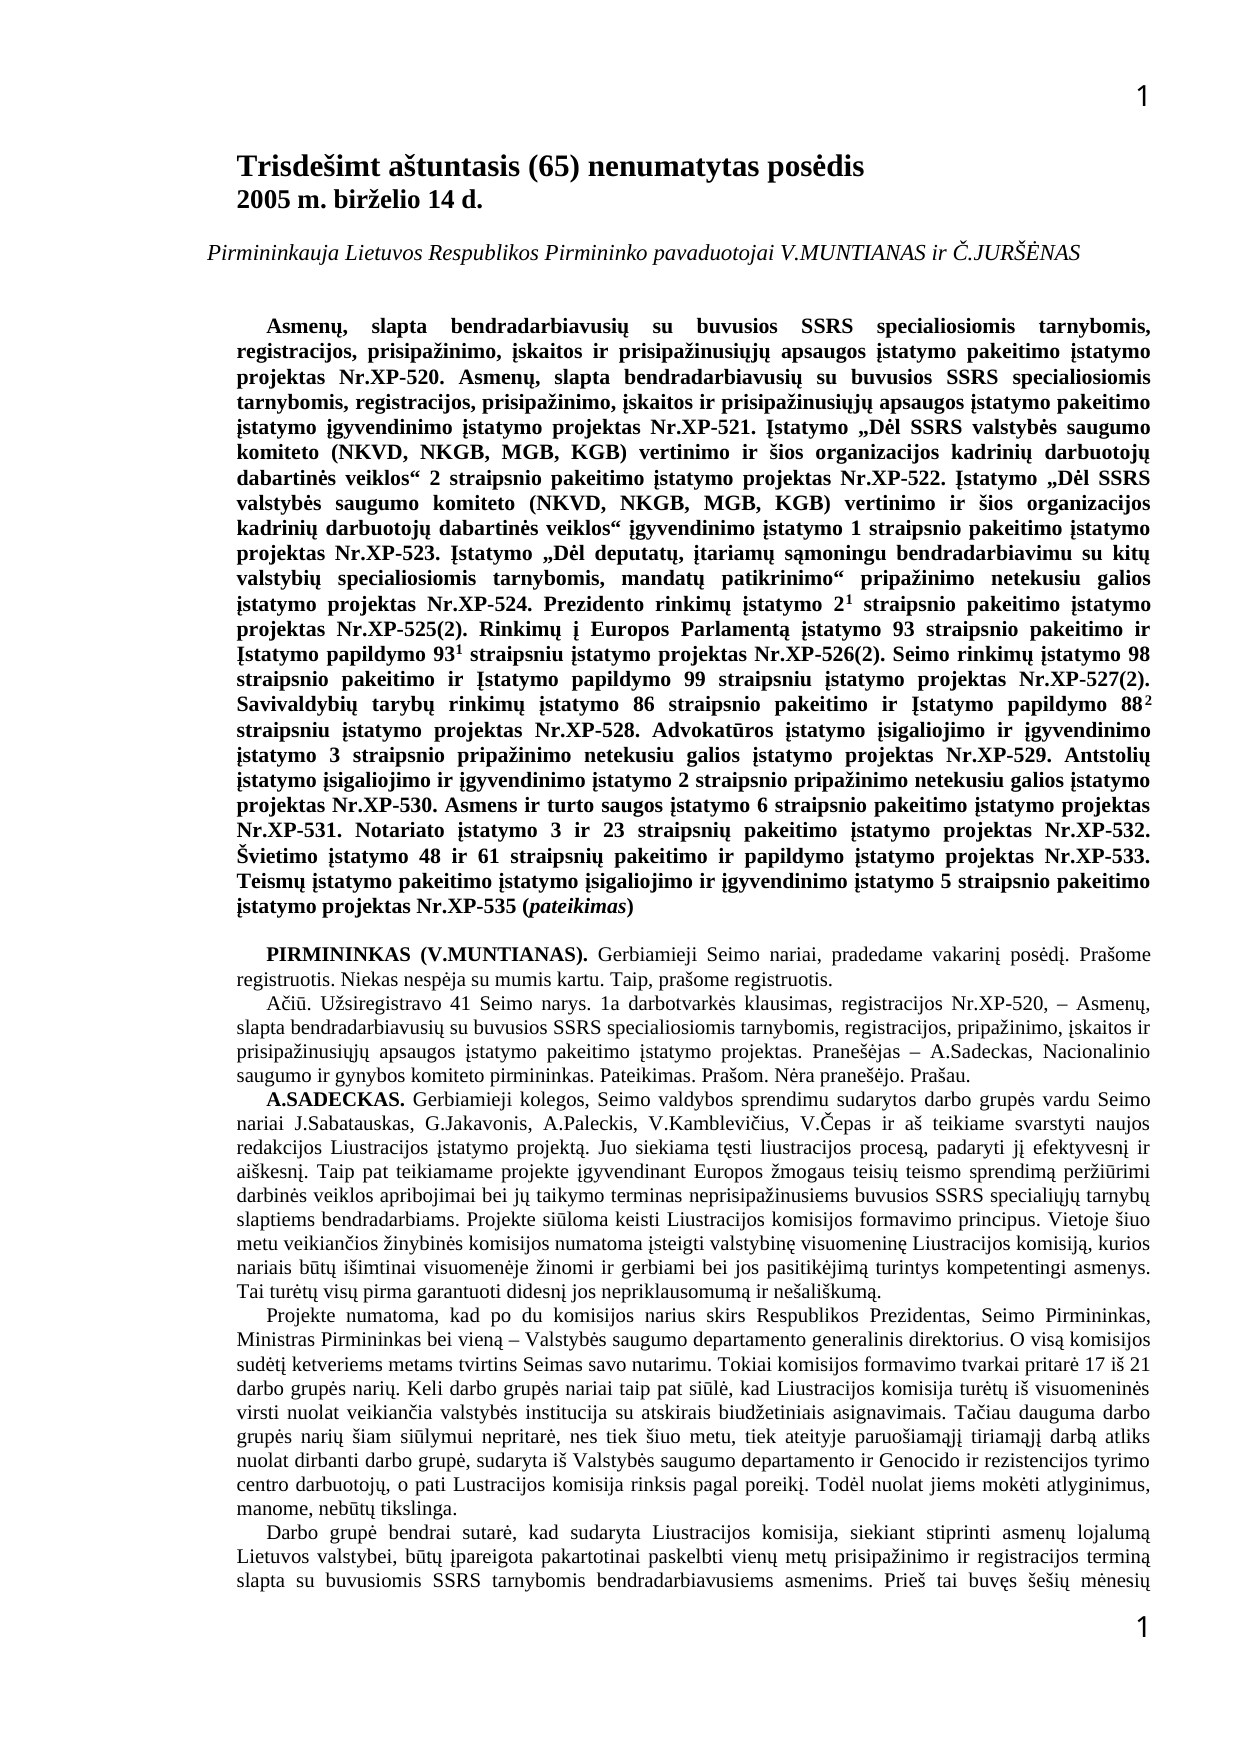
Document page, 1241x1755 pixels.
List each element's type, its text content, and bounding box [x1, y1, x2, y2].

text A.SADECKAS. Gerbiamieji kolegos, Seimo valdybos sprendimu sudarytos darbo grupės vardu Seimo nariai J.Sabatauskas, G.Jakavonis, A.Paleckis, V.Kamblevičius, V.Čepas ir aš teikiame svarstyti naujos redakcijos Liustracijos įstatymo projektą. Juo siekiama tęsti liustracijos procesą, padaryti jį efektyvesnį ir aiškesnį. Taip pat teikiamame projekte įgyvendinant Europos žmogaus teisių teismo sprendimą peržiūrimi darbinės veiklos apribojimai bei jų taikymo terminas neprisipažinusiems buvusios SSRS specialiųjų tarnybų slaptiems bendradarbiams. Projekte siūloma keisti Liustracijos komisijos formavimo principus. Vietoje šiuo metu veikiančios žinybinės komisijos numatoma įsteigti valstybinę visuomeninę Liustracijos komisiją, kurios nariais būtų išimtinai visuomenėje žinomi ir gerbiami bei jos pasitikėjimą turintys kompetentingi asmenys. Tai turėtų visų pirma garantuoti didesnį jos nepriklausomumą ir nešališkumą. [236, 1087, 1152, 1303]
text Ačiū. Užsiregistravo 41 Seimo narys. 1a darbotvarkės klausimas, registracijos Nr.XP-520, – Asmenų, slapta bendradarbiavusių su buvusios SSRS specialiosiomis tarnybomis, registracijos, pripažinimo, įskaitos ir prisipažinusiųjų apsaugos įstatymo pakeitimo įstatymo projektas. Pranešėjas – A.Sadeckas, Nacionalinio saugumo ir gynybos komiteto pirmininkas. Pateikimas. Prašom. Nėra pranešėjo. Prašau. [236, 991, 1152, 1087]
text Darbo grupė bendrai sutarė, kad sudaryta Liustracijos komisija, siekiant stiprinti asmenų lojalumą Lietuvos valstybei, būtų įpareigota pakartotinai paskelbti vienų metų prisipažinimo ir registracijos terminą slapta su buvusiomis SSRS tarnybomis bendradarbiavusiems asmenims. Prieš tai buvęs šešių mėnesių [236, 1520, 1152, 1592]
text Projekte numatoma, kad po du komisijos narius skirs Respublikos Prezidentas, Seimo Pirmininkas, Ministras Pirmininkas bei vieną – Valstybės saugumo departamento generalinis direktorius. O visą komisijos sudėtį ketveriems metams tvirtins Seimas savo nutarimu. Tokiai komisijos formavimo tvarkai pritarė 17 iš 21 darbo grupės narių. Keli darbo grupės nariai taip pat siūlė, kad Liustracijos komisija turėtų iš visuomeninės virsti nuolat veikiančia valstybės institucija su atskirais biudžetiniais asignavimais. Tačiau dauguma darbo grupės narių šiam siūlymui nepritarė, nes tiek šiuo metu, tiek ateityje paruošiamąjį tiriamąjį darbą atliks nuolat dirbanti darbo grupė, sudaryta iš Valstybės saugumo departamento ir Genocido ir rezistencijos tyrimo centro darbuotojų, o pati Lustracijos komisija rinksis pagal poreikį. Todėl nuolat jiems mokėti atlyginimus, manome, nebūtų tikslinga. [236, 1303, 1152, 1520]
text Pirmininkauja Lietuvos Respublikos Pirmininko pavaduotojai V.MUNTIANAS ir Č.JURŠĖNAS [207, 239, 1152, 265]
text Trisdešimt aštuntasis (65) nenumatytas posėdis 2005 m. birželio 14 d. [236, 148, 1152, 215]
text Asmenų, slapta bendradarbiavusių su buvusios SSRS specialiosiomis tarnybomis, registracijos, prisipažinimo, įskaitos ir prisipažinusiųjų apsaugos įstatymo pakeitimo įstatymo projektas Nr.XP-520. Asmenų, slapta bendradarbiavusių su buvusios SSRS specialiosiomis tarnybomis, registracijos, prisipažinimo, įskaitos ir prisipažinusiųjų apsaugos įstatymo pakeitimo įstatymo įgyvendinimo įstatymo projektas Nr.XP-521. Įstatymo „Dėl SSRS valstybės saugumo komiteto (NKVD, NKGB, MGB, KGB) vertinimo ir šios organizacijos kadrinių darbuotojų dabartinės veiklos“ 2 straipsnio pakeitimo įstatymo projektas Nr.XP-522. Įstatymo „Dėl SSRS valstybės saugumo komiteto (NKVD, NKGB, MGB, KGB) vertinimo ir šios organizacijos kadrinių darbuotojų dabartinės veiklos“ įgyvendinimo įstatymo 1 straipsnio pakeitimo įstatymo projektas Nr.XP-523. Įstatymo „Dėl deputatų, įtariamų sąmoningu bendradarbiavimu su kitų valstybių specialiosiomis tarnybomis, mandatų patikrinimo“ pripažinimo netekusiu galios įstatymo projektas Nr.XP-524. Prezidento rinkimų įstatymo 21 straipsnio pakeitimo įstatymo projektas Nr.XP-525(2). Rinkimų į Europos Parlamentą įstatymo 93 straipsnio pakeitimo ir Įstatymo papildymo 931 straipsniu įstatymo projektas Nr.XP-526(2). Seimo rinkimų įstatymo 98 straipsnio pakeitimo ir Įstatymo papildymo 99 straipsniu įstatymo projektas Nr.XP-527(2). Savivaldybių tarybų rinkimų įstatymo 86 straipsnio pakeitimo ir Įstatymo papildymo 882 straipsniu įstatymo projektas Nr.XP-528. Advokatūros įstatymo įsigaliojimo ir įgyvendinimo įstatymo 3 straipsnio pripažinimo netekusiu galios įstatymo projektas Nr.XP-529. Antstolių įstatymo įsigaliojimo ir įgyvendinimo įstatymo 2 straipsnio pripažinimo netekusiu galios įstatymo projektas Nr.XP-530. Asmens ir turto saugos įstatymo 6 straipsnio pakeitimo įstatymo projektas Nr.XP-531. Notariato įstatymo 3 ir 23 straipsnių pakeitimo įstatymo projektas Nr.XP-532. Švietimo įstatymo 48 ir 61 straipsnių pakeitimo ir papildymo įstatymo projektas Nr.XP-533. Teismų įstatymo pakeitimo įstatymo įsigaliojimo ir įgyvendinimo įstatymo 5 straipsnio pakeitimo įstatymo projektas Nr.XP-535 (pateikimas) [236, 313, 1152, 918]
text PIRMININKAS (V.MUNTIANAS). Gerbiamieji Seimo nariai, pradedame vakarinį posėdį. Prašome registruotis. Niekas nespėja su mumis kartu. Taip, prašome registruotis. [236, 942, 1152, 991]
